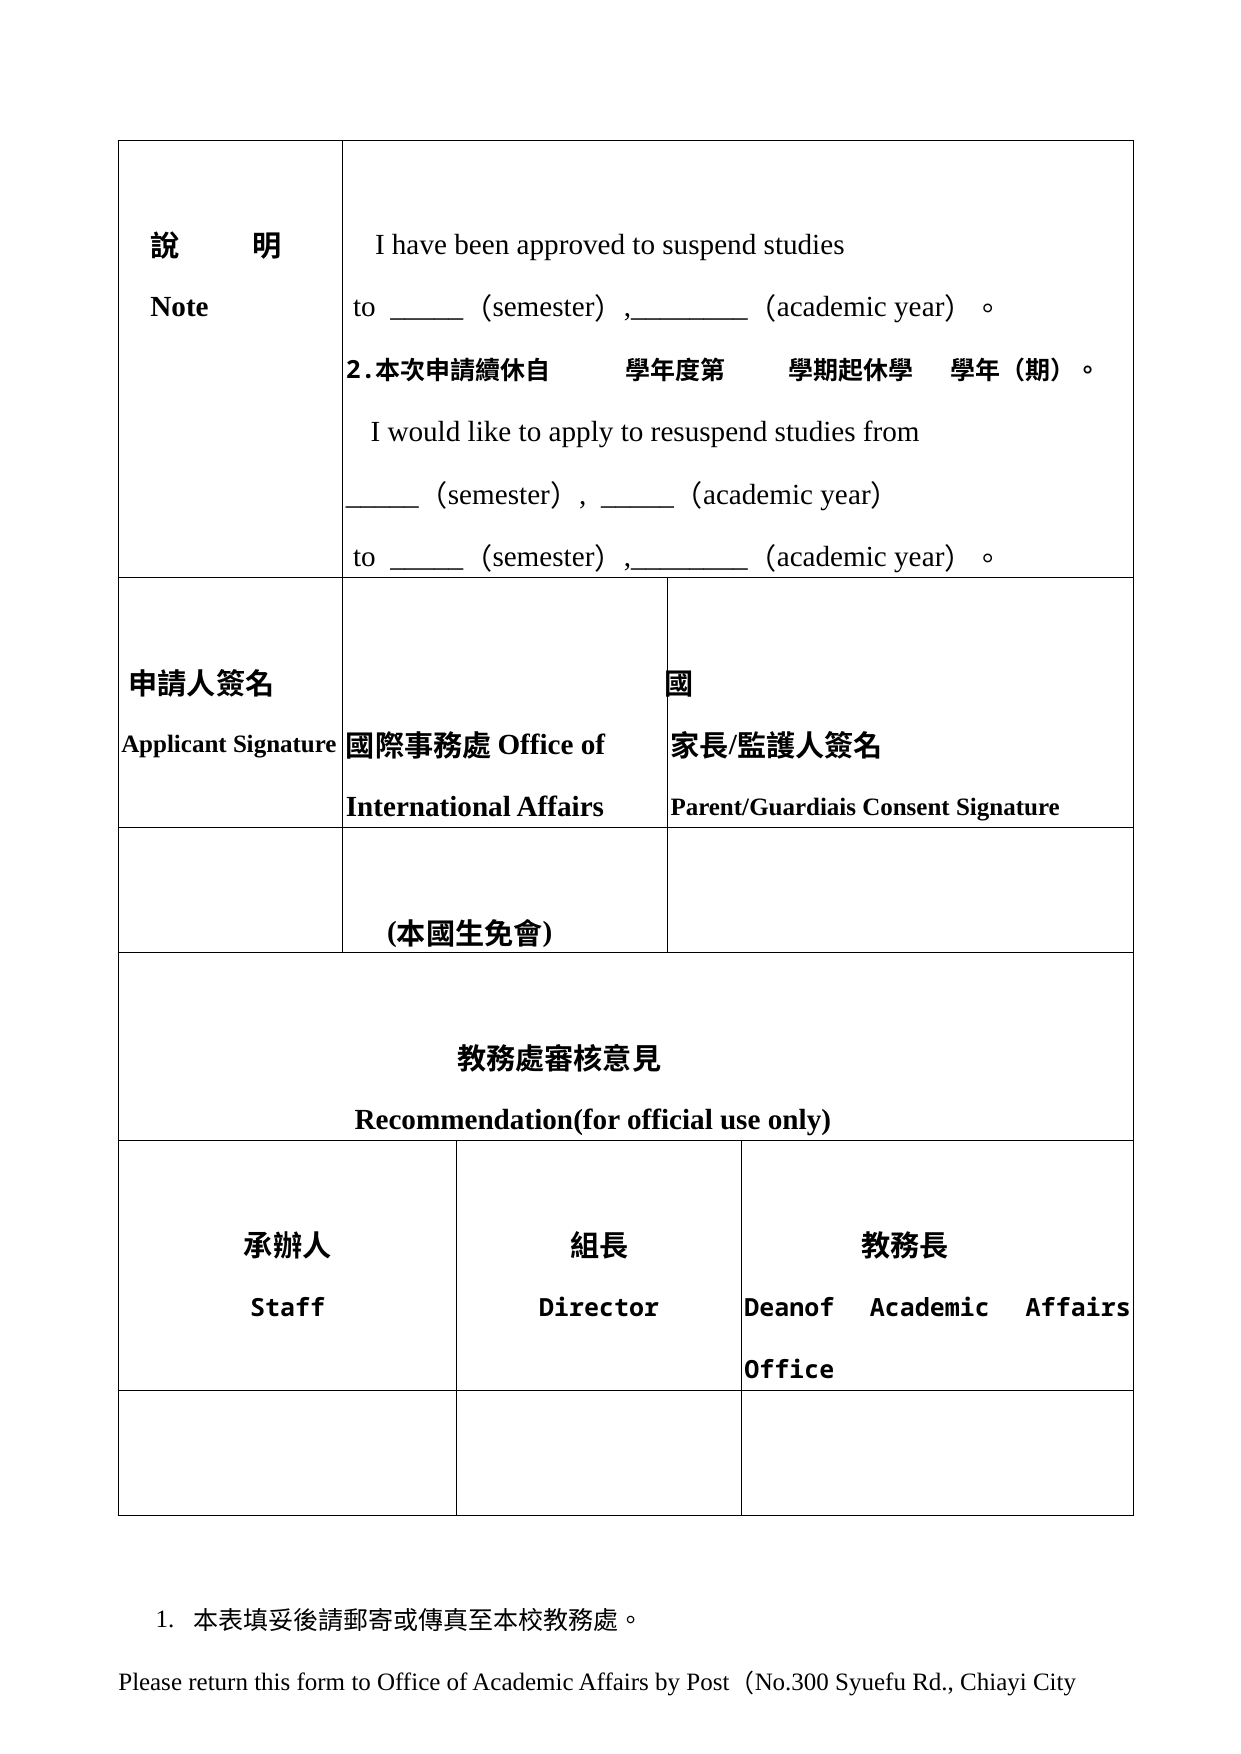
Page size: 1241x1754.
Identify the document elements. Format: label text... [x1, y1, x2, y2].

table_cell 國國際事務處Office of International Affairs [343, 578, 667, 827]
table_cell 教務長 Deanof Academic Affairs Office [742, 1141, 1133, 1390]
table_cell (本國生免會) [343, 828, 667, 952]
table_cell 組長 Director [457, 1141, 741, 1390]
table_cell [742, 1391, 1133, 1515]
table_cell 說 明 Note [119, 141, 342, 577]
table_cell I have been approved to suspend studies to _____（semester）,________（academic year）。 2.本次申請續休自 學年度第 學期起休學 學年（期）。 I would like to apply to resuspend studies from _____（semester）, _____（academic year） to _____（semester）,________（academic year）。 [343, 141, 1133, 577]
table_cell [457, 1391, 741, 1515]
table_cell [119, 1391, 456, 1515]
table_cell [668, 828, 1133, 952]
text Please return this form to Office of Academic Affairs by Post（No.300 Syuefu Rd., Chiayi City [118, 1640, 1122, 1702]
table_cell 家長/監護人簽名 Parent/Guardiais Consent Signature [668, 578, 1133, 827]
table_cell 教務處審核意見 Recommendation(for official use only) [119, 953, 1133, 1140]
table_cell [119, 828, 342, 952]
table_cell 申請人簽名 Applicant Signature [119, 578, 342, 827]
list 本表填妥後請郵寄或傳真至本校教務處。 [155, 1577, 1122, 1640]
table_cell 承辦人 Staff [119, 1141, 456, 1390]
